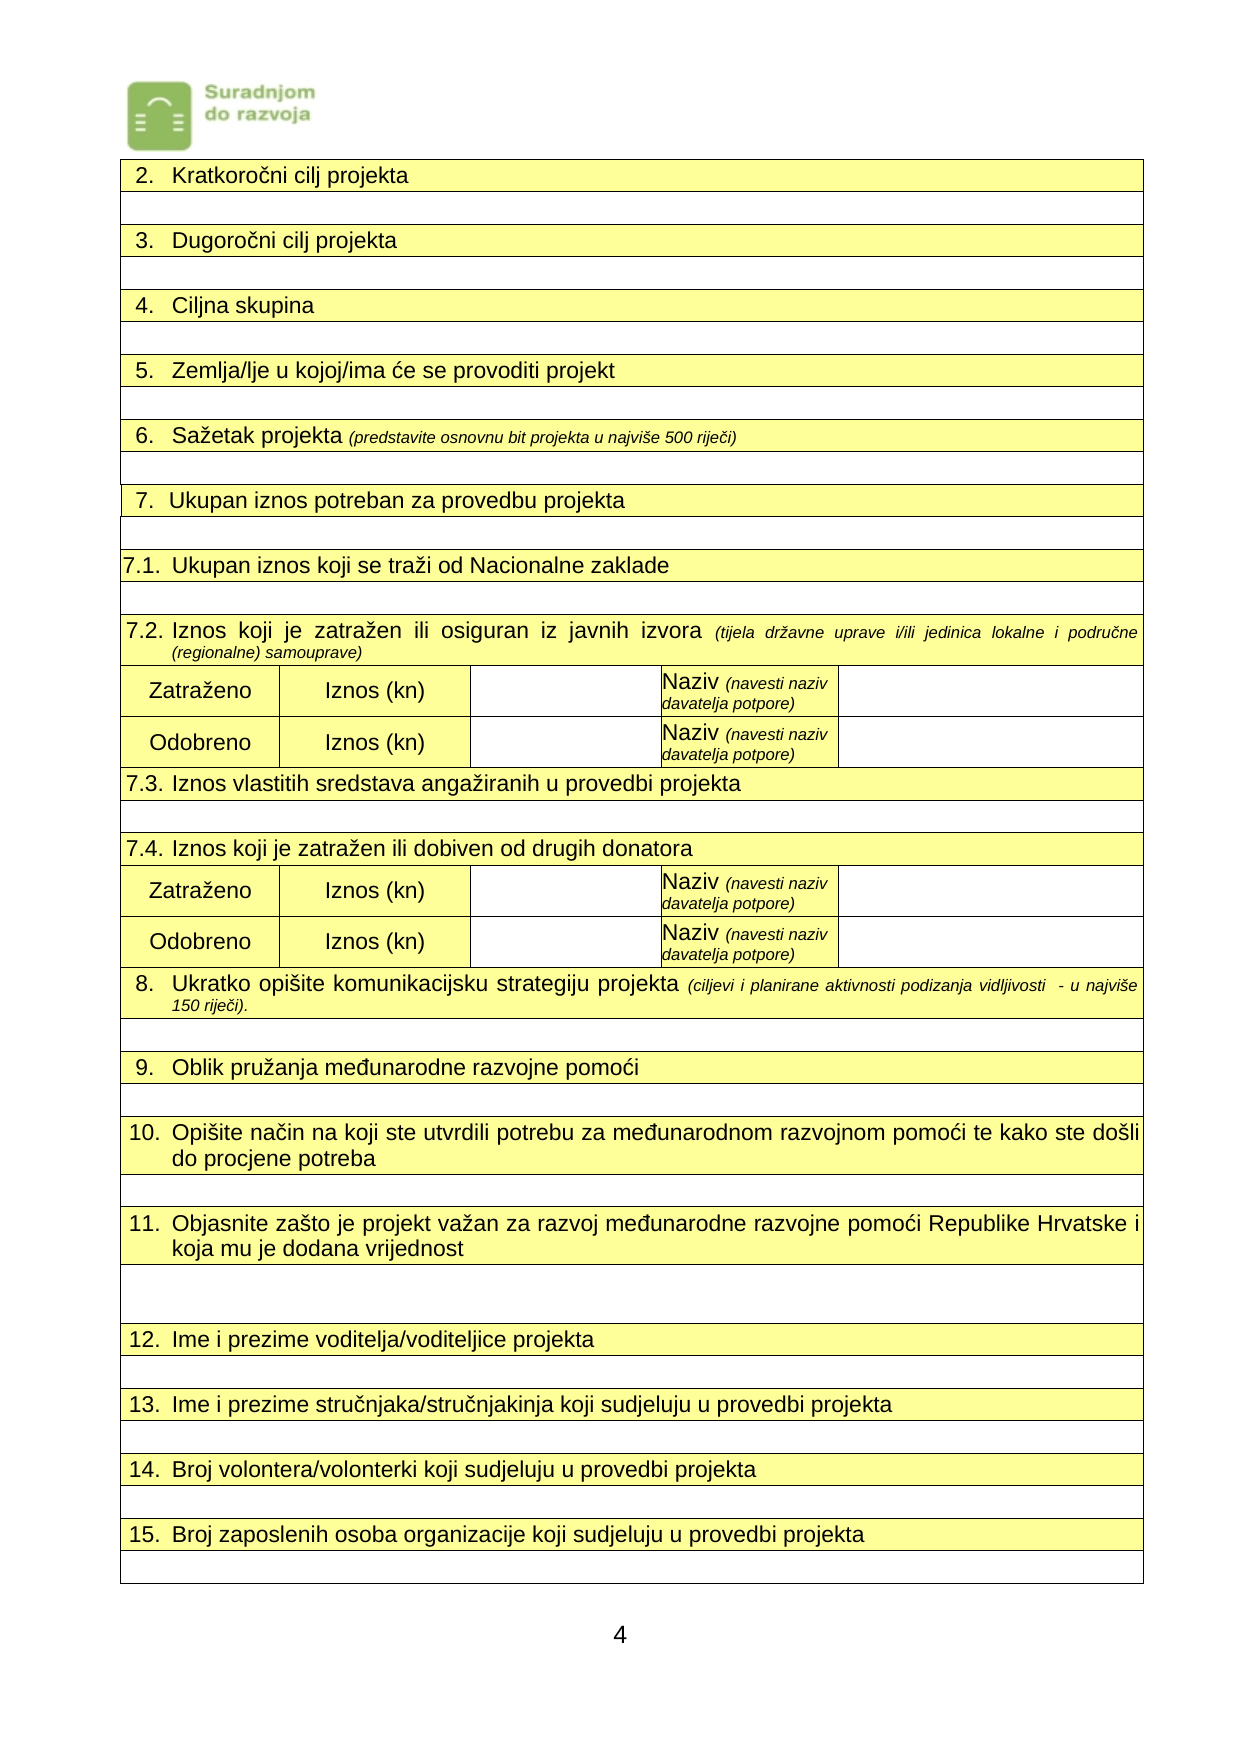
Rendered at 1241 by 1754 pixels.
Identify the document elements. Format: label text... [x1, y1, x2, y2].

table_cell [121, 322, 1143, 354]
table_cell [471, 717, 661, 767]
table_cell [121, 1356, 1143, 1387]
table_cell Naziv (navesti naziv davatelja potpore) [662, 666, 838, 716]
table_cell [121, 192, 1143, 224]
table_cell Dugoročni cilj projekta [169, 225, 1143, 256]
table_cell [121, 257, 1143, 289]
table_cell Naziv (navesti naziv davatelja potpore) [662, 717, 838, 767]
table_cell [839, 866, 1143, 916]
table_cell 9. [121, 1052, 169, 1083]
table_cell Ukratko opišite komunikacijsku strategiju projekta (ciljevi i planirane aktivnosti podizanja vidljivosti - u najviše 150 riječi). [169, 968, 1143, 1018]
table_cell 2. [121, 160, 169, 191]
table_cell Iznos (kn) [280, 666, 470, 716]
table_cell Odobreno [121, 917, 279, 967]
table_cell 11. [121, 1207, 169, 1264]
table_cell [121, 1551, 1143, 1582]
table_cell Zatraženo [121, 866, 279, 916]
table_cell Oblik pružanja međunarodne razvojne pomoći [169, 1052, 1143, 1083]
table_cell 7. [122, 485, 169, 516]
table_cell Iznos (kn) [280, 866, 470, 916]
table_cell [121, 1019, 1143, 1051]
table_cell Iznos vlastitih sredstava angažiranih u provedbi projekta [169, 768, 1143, 800]
table_cell Iznos koji je zatražen ili dobiven od drugih donatora [169, 833, 1143, 865]
table_cell Broj zaposlenih osoba organizacije koji sudjeluju u provedbi projekta [169, 1519, 1143, 1550]
table_cell Kratkoročni cilj projekta [169, 160, 1143, 191]
table_cell 5. [121, 355, 169, 386]
table_cell 8. [121, 968, 169, 1018]
table_cell Naziv (navesti naziv davatelja potpore) [662, 866, 838, 916]
table_cell Ukupan iznos koji se traži od Nacionalne zaklade [169, 550, 1143, 581]
table_cell [839, 717, 1143, 767]
table_cell Iznos (kn) [280, 717, 470, 767]
table_cell [121, 452, 1143, 484]
table_cell Broj volontera/volonterki koji sudjeluju u provedbi projekta [169, 1454, 1143, 1485]
table_cell Opišite način na koji ste utvrdili potrebu za međunarodnom razvojnom pomoći te kako ste došli do procjene potreba [169, 1117, 1143, 1174]
table_cell [121, 1265, 1143, 1322]
table_cell 15. [121, 1519, 169, 1550]
table_cell [471, 666, 661, 716]
table_cell Zatraženo [121, 666, 279, 716]
table_cell [121, 387, 1143, 419]
table_cell Ime i prezime voditelja/voditeljice projekta [169, 1324, 1143, 1355]
table_cell 6. [121, 420, 169, 451]
table_cell Odobreno [121, 717, 279, 767]
table_cell [121, 1421, 1143, 1452]
table_cell [121, 1175, 1143, 1206]
table_cell 13. [121, 1389, 169, 1420]
table_cell 7.4. [121, 833, 169, 865]
table_cell Sažetak projekta (predstavite osnovnu bit projekta u najviše 500 riječi) [169, 420, 1143, 451]
table_cell Objasnite zašto je projekt važan za razvoj međunarodne razvojne pomoći Republike Hrvatske i koja mu je dodana vrijednost [169, 1207, 1143, 1264]
table_cell Zemlja/lje u kojoj/ima će se provoditi projekt [169, 355, 1143, 386]
table_cell [839, 666, 1143, 716]
table_cell Ciljna skupina [169, 290, 1143, 321]
table_cell Ime i prezime stručnjaka/stručnjakinja koji sudjeluju u provedbi projekta [169, 1389, 1143, 1420]
table_cell 7.3. [121, 768, 169, 800]
table_cell 10. [121, 1117, 169, 1174]
table_cell Iznos (kn) [280, 917, 470, 967]
table_cell Ukupan iznos potreban za provedbu projekta [169, 485, 1143, 516]
table_cell [121, 801, 1143, 832]
table_cell 7.2. [121, 615, 169, 665]
table_cell [471, 917, 661, 967]
table_cell [121, 582, 1143, 614]
table_cell 14. [121, 1454, 169, 1485]
table_cell [839, 917, 1143, 967]
table_cell [121, 1486, 1143, 1517]
table_cell [471, 866, 661, 916]
table_cell Iznos koji je zatražen ili osiguran iz javnih izvora (tijela državne uprave i/ili jedinica lokalne i područne (regionalne) samouprave) [169, 615, 1143, 665]
table_cell Naziv (navesti naziv davatelja potpore) [662, 917, 838, 967]
picture [123, 80, 391, 152]
table_cell [121, 517, 1143, 549]
table_cell 3. [121, 225, 169, 256]
table_cell 4. [121, 290, 169, 321]
table_cell 12. [121, 1324, 169, 1355]
table_cell 7.1. [121, 550, 169, 581]
table_cell [121, 1084, 1143, 1116]
